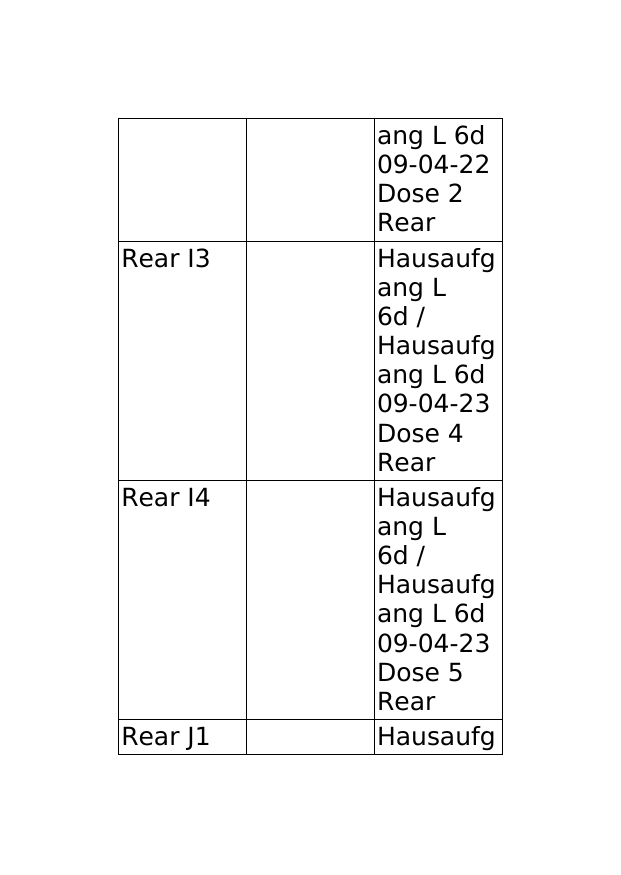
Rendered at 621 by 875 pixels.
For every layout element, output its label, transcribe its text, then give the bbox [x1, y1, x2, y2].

table_cell Hausaufgang L 6d / Hausaufgang L 6d 09-04-23 Dose 5 Rear [375, 481, 502, 719]
table_cell Hausaufgang L 6d / Hausaufgang L 6d 09-04-23 Dose 4 Rear [375, 242, 502, 480]
table_cell [247, 119, 374, 241]
table_cell [119, 119, 246, 241]
table_cell Rear J1 [119, 720, 246, 754]
table_cell [247, 720, 374, 754]
table_cell [247, 481, 374, 719]
table_cell Rear I4 [119, 481, 246, 719]
table_cell Hausaufg [375, 720, 502, 754]
table_cell Rear I3 [119, 242, 246, 480]
table_cell ang L 6d 09-04-22 Dose 2 Rear [375, 119, 502, 241]
table_cell [247, 242, 374, 480]
